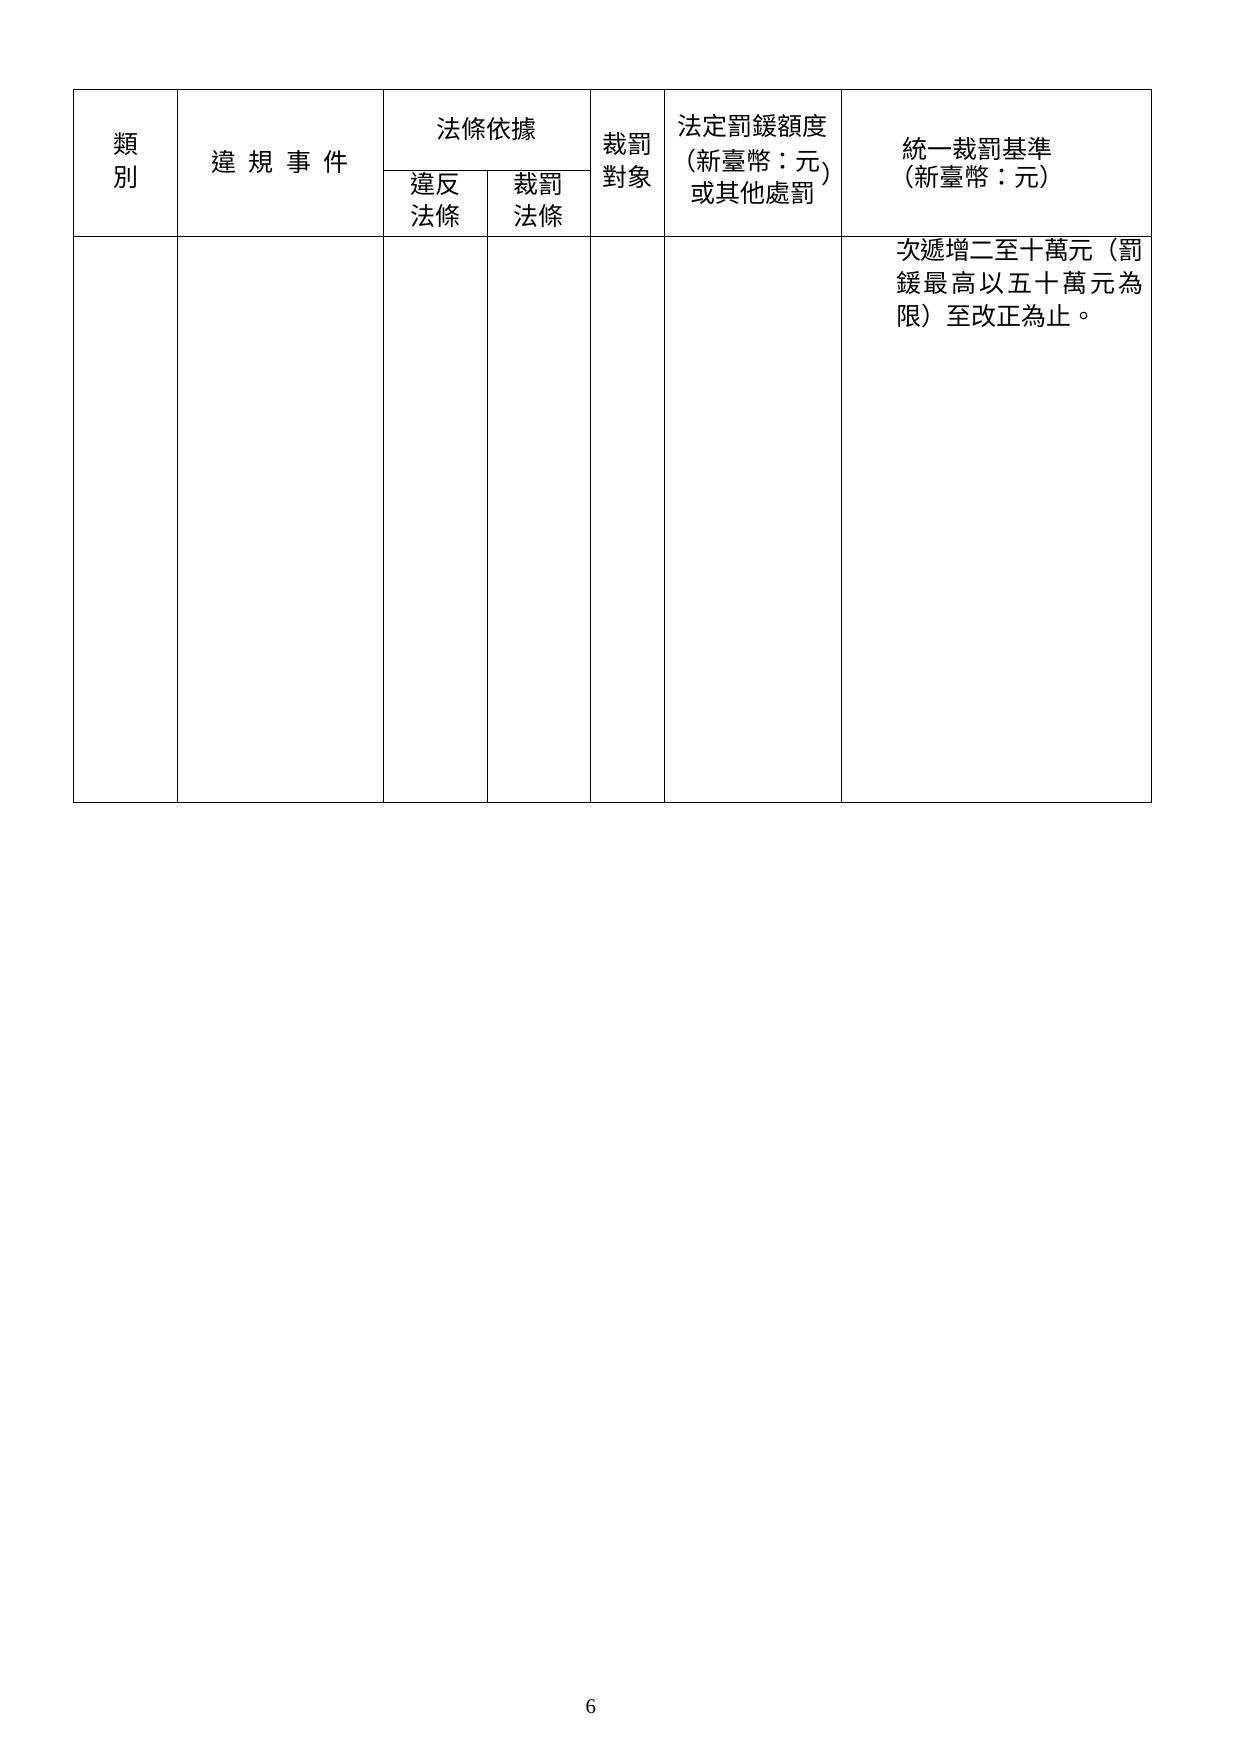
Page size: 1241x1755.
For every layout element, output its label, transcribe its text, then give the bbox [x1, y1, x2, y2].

table_cell 次遞增二至十萬元（罰 鍰最高以五十萬元為 限）至改正為止。 [842, 237, 1151, 802]
table_cell 違反 法條 [384, 171, 487, 236]
table_cell [591, 237, 664, 802]
table_cell [665, 237, 841, 802]
table_cell [178, 237, 383, 802]
table_cell 裁罰 法條 [488, 171, 590, 236]
table_cell [74, 237, 177, 802]
table_header ） 統一裁罰基準 （新臺幣：元） [842, 90, 1151, 236]
table_cell [488, 237, 590, 802]
table_header 法條依據 [384, 90, 590, 169]
table_header 裁罰 對象 [591, 90, 664, 236]
table_header 違 規 事 件 [178, 90, 383, 236]
table_header 類 別 [74, 90, 177, 236]
table_header 法定罰鍰額度 （新臺幣：元 或其他處罰 [665, 90, 841, 236]
table_cell [384, 237, 487, 802]
